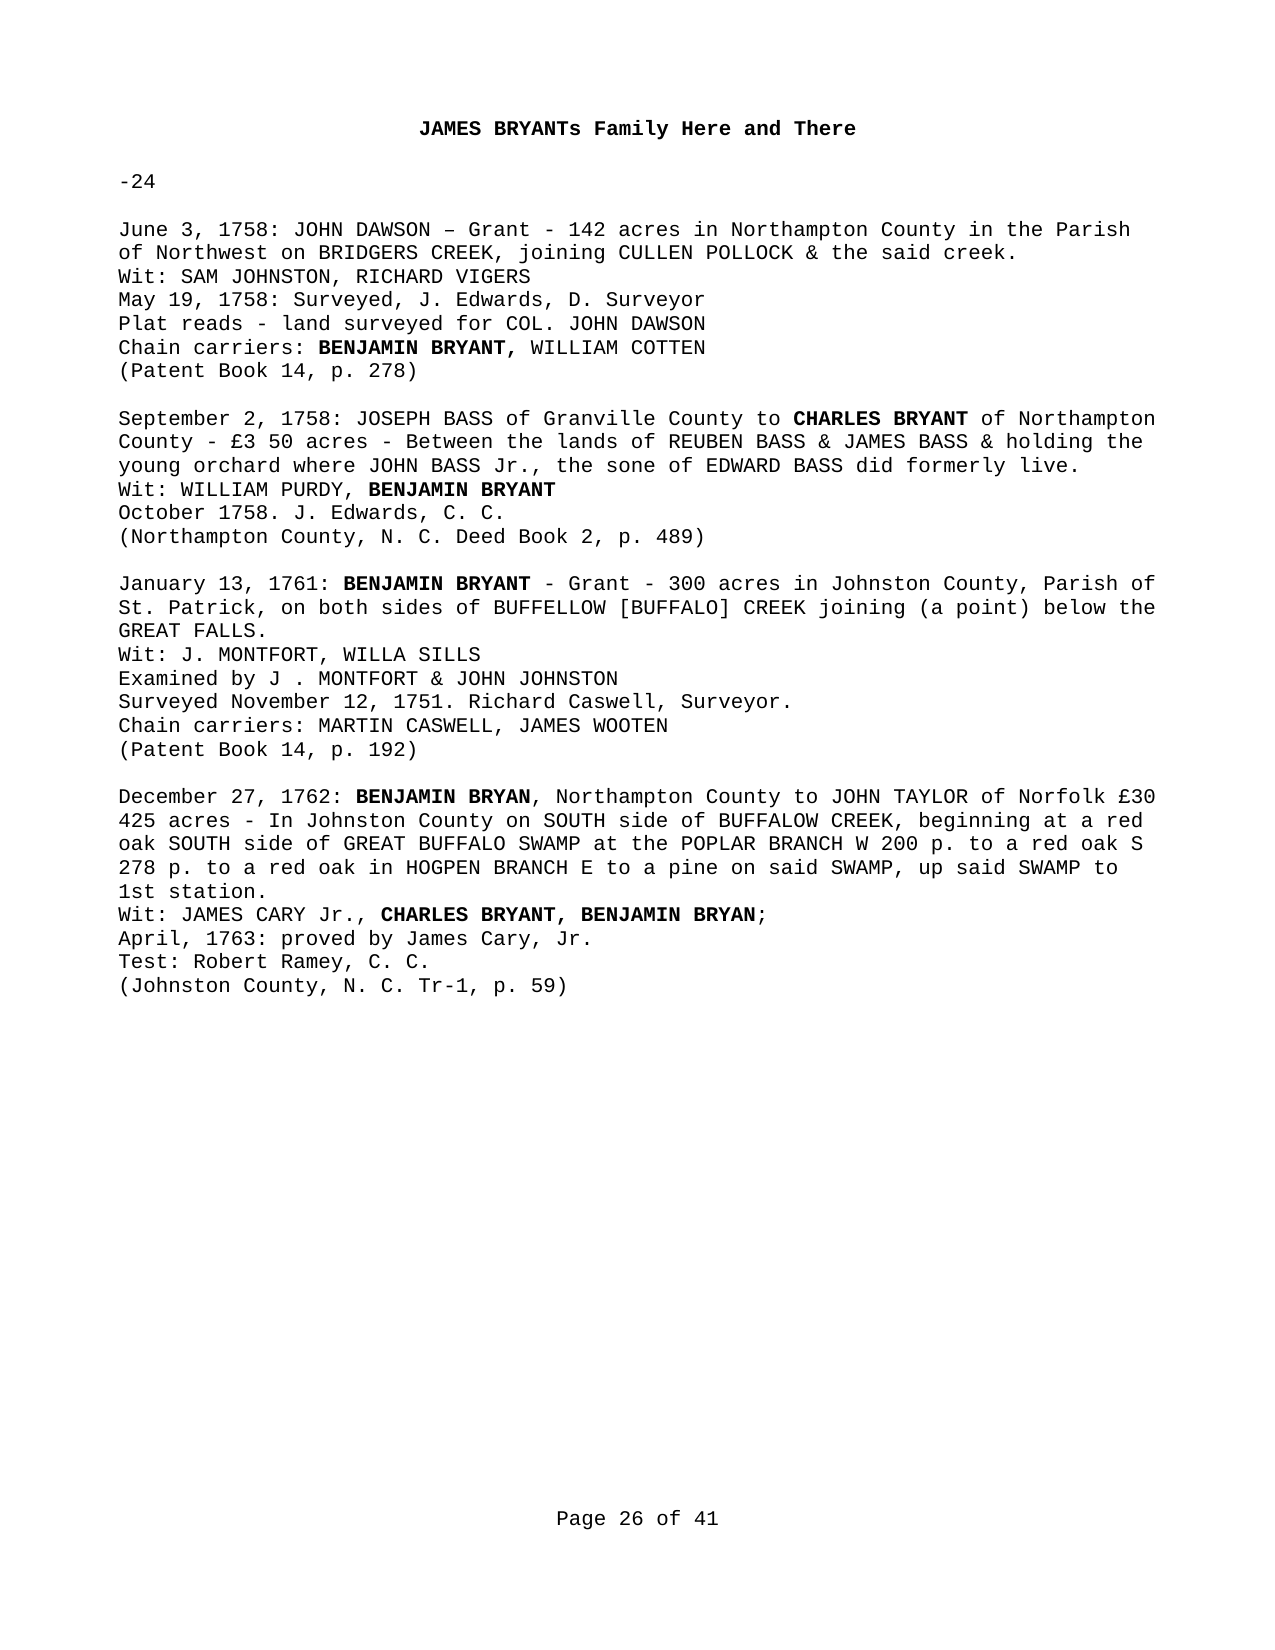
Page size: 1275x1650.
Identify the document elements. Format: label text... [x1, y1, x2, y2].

text Plat reads - land surveyed for COL. JOHN DAWSON [118, 313, 1157, 337]
text (Patent Book 14, p. 192) [118, 739, 1157, 762]
text December 27, 1762: BENJAMIN BRYAN, Northampton County to JOHN TAYLOR of Norfolk £30 425 acres - In Johnston County on SOUTH side of BUFFALOW CREEK, beginning at a red oak SOUTH side of GREAT BUFFALO SWAMP at the POPLAR BRANCH W 200 p. to a red oak S 278 p. to a red oak in HOGPEN BRANCH E to a pine on said SWAMP, up said SWAMP to 1st station. [118, 786, 1157, 904]
text Examined by J . MONTFORT & JOHN JOHNSTON [118, 668, 1157, 691]
text (Johnston County, N. C. Tr-1, p. 59) [118, 975, 1157, 999]
text April, 1763: proved by James Cary, Jr. [118, 928, 1157, 952]
text October 1758. J. Edwards, C. C. [118, 502, 1157, 526]
text Wit: WILLIAM PURDY, BENJAMIN BRYANT [118, 479, 1157, 502]
text Wit: SAM JOHNSTON, RICHARD VIGERS [118, 266, 1157, 289]
text (Patent Book 14, p. 278) [118, 360, 1157, 384]
text May 19, 1758: Surveyed, J. Edwards, D. Surveyor [118, 289, 1157, 313]
text January 13, 1761: BENJAMIN BRYANT - Grant - 300 acres in Johnston County, Parish of St. Patrick, on both sides of BUFFELLOW [BUFFALO] CREEK joining (a point) below the GREAT FALLS. [118, 573, 1157, 644]
text Surveyed November 12, 1751. Richard Caswell, Surveyor. [118, 691, 1157, 715]
text June 3, 1758: JOHN DAWSON – Grant - 142 acres in Northampton County in the Parish of Northwest on BRIDGERS CREEK, joining CULLEN POLLOCK & the said creek. [118, 218, 1157, 266]
text (Northampton County, N. C. Deed Book 2, p. 489) [118, 526, 1157, 549]
text Wit: JAMES CARY Jr., CHARLES BRYANT, Benjamin BRYAN; [118, 904, 1157, 928]
text Chain carriers: MARTIN CASWELL, JAMES WOOTEN [118, 715, 1157, 739]
text Wit: J. MONTFORT, WILLA SILLS [118, 644, 1157, 668]
text -24 [118, 171, 1157, 195]
text September 2, 1758: JOSEPH BASS of Granville County to CHARLES BRYANT of Northampton County - £3 50 acres - Between the lands of REUBEN BASS & JAMES BASS & holding the young orchard where JOHN BASS Jr., the sone of EDWARD BASS did formerly live. [118, 408, 1157, 479]
text Test: Robert Ramey, C. C. [118, 952, 1157, 975]
text Chain carriers: BENJAMIN BRYANT, WILLIAM COTTEN [118, 337, 1157, 360]
